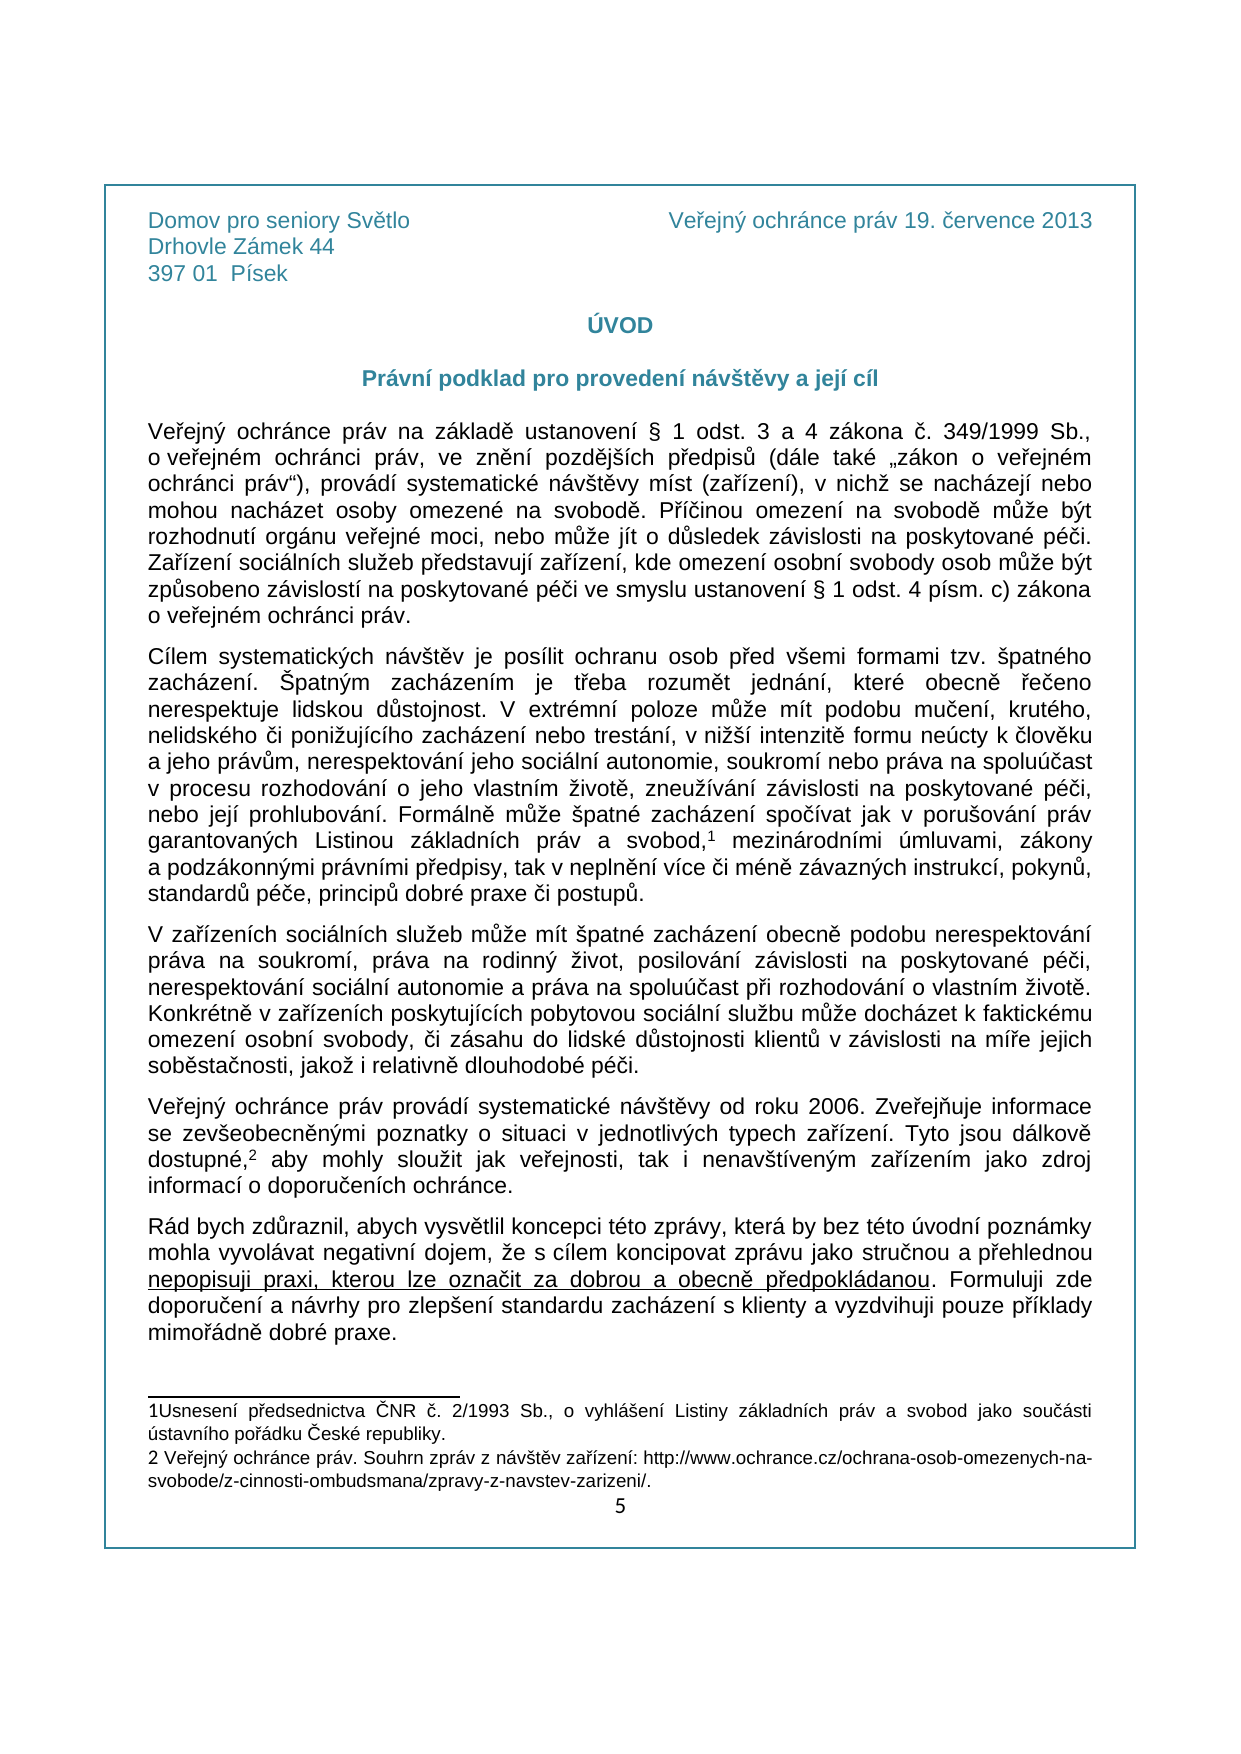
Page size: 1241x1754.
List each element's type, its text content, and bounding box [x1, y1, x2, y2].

text Rád bych zdůraznil, abych vysvětlil koncepci této zprávy, která by bez této úvodní poznámky mohla vyvolávat negativní dojem, že s cílem koncipovat zprávu jako stručnou a přehlednou nepopisuji praxi, kterou lze označit za dobrou a obecně předpokládanou. Formuluji zde doporučení a návrhy pro zlepšení standardu zacházení s klienty a vyzdvihuji pouze příklady mimořádně dobré praxe. [148, 1213, 1092, 1345]
text Veřejný ochránce práv na základě ustanovení § 1 odst. 3 a 4 zákona č. 349/1999 Sb., o veřejném ochránci práv, ve znění pozdějších předpisů (dále také „zákon o veřejném ochránci práv“), provádí systematické návštěvy míst (zařízení), v nichž se nacházejí nebo mohou nacházet osoby omezené na svobodě. Příčinou omezení na svobodě může být rozhodnutí orgánu veřejné moci, nebo může jít o důsledek závislosti na poskytované péči. Zařízení sociálních služeb představují zařízení, kde omezení osobní svobody osob může být způsobeno závislostí na poskytované péči ve smyslu ustanovení § 1 odst. 4 písm. c) zákona o veřejném ochránci práv. [148, 418, 1092, 628]
text Usnesení předsednictva ČNR č. 2/1993 Sb., o vyhlášení Listiny základních práv a svobod jako součásti ústavního pořádku České republiky. [148, 1397, 1092, 1444]
text Veřejný ochránce práv provádí systematické návštěvy od roku 2006. Zveřejňuje informace se zevšeobecněnými poznatky o situaci v jednotlivých typech zařízení. Tyto jsou dálkově dostupné, aby mohly sloužit jak veřejnosti, tak i nenavštíveným zařízením jako zdroj informací o doporučeních ochránce. [148, 1093, 1092, 1199]
text Cílem systematických návštěv je posílit ochranu osob před všemi formami tzv. špatného zacházení. Špatným zacházením je třeba rozumět jednání, které obecně řečeno nerespektuje lidskou důstojnost. V extrémní poloze může mít podobu mučení, krutého, nelidského či ponižujícího zacházení nebo trestání, v nižší intenzitě formu neúcty k člověku a jeho právům, nerespektování jeho sociální autonomie, soukromí nebo práva na spoluúčast v procesu rozhodování o jeho vlastním životě, zneužívání závislosti na poskytované péči, nebo její prohlubování. Formálně může špatné zacházení spočívat jak v porušování práv garantovaných Listinou základních práv a svobod, mezinárodními úmluvami, zákony a podzákonnými právními předpisy, tak v neplnění více či méně závazných instrukcí, pokynů, standardů péče, principů dobré praxe či postupů. [148, 643, 1092, 906]
text Právní podklad pro provedení návštěvy a její cíl [148, 365, 1092, 391]
text Veřejný ochránce práv. Souhrn zpráv z návštěv zařízení: http://www.ochrance.cz/ochrana-osob-omezenych-na-svobode/z-cinnosti-ombudsmana/zpravy-z-navstev-zarizeni/. [148, 1444, 1092, 1491]
text V zařízeních sociálních služeb může mít špatné zacházení obecně podobu nerespektování práva na soukromí, práva na rodinný život, posilování závislosti na poskytované péči, nerespektování sociální autonomie a práva na spoluúčast při rozhodování o vlastním životě. Konkrétně v zařízeních poskytujících pobytovou sociální službu může docházet k faktickému omezení osobní svobody, či zásahu do lidské důstojnosti klientů v závislosti na míře jejich soběstačnosti, jakož i relativně dlouhodobé péči. [148, 921, 1092, 1079]
text ÚVOD [148, 312, 1092, 338]
